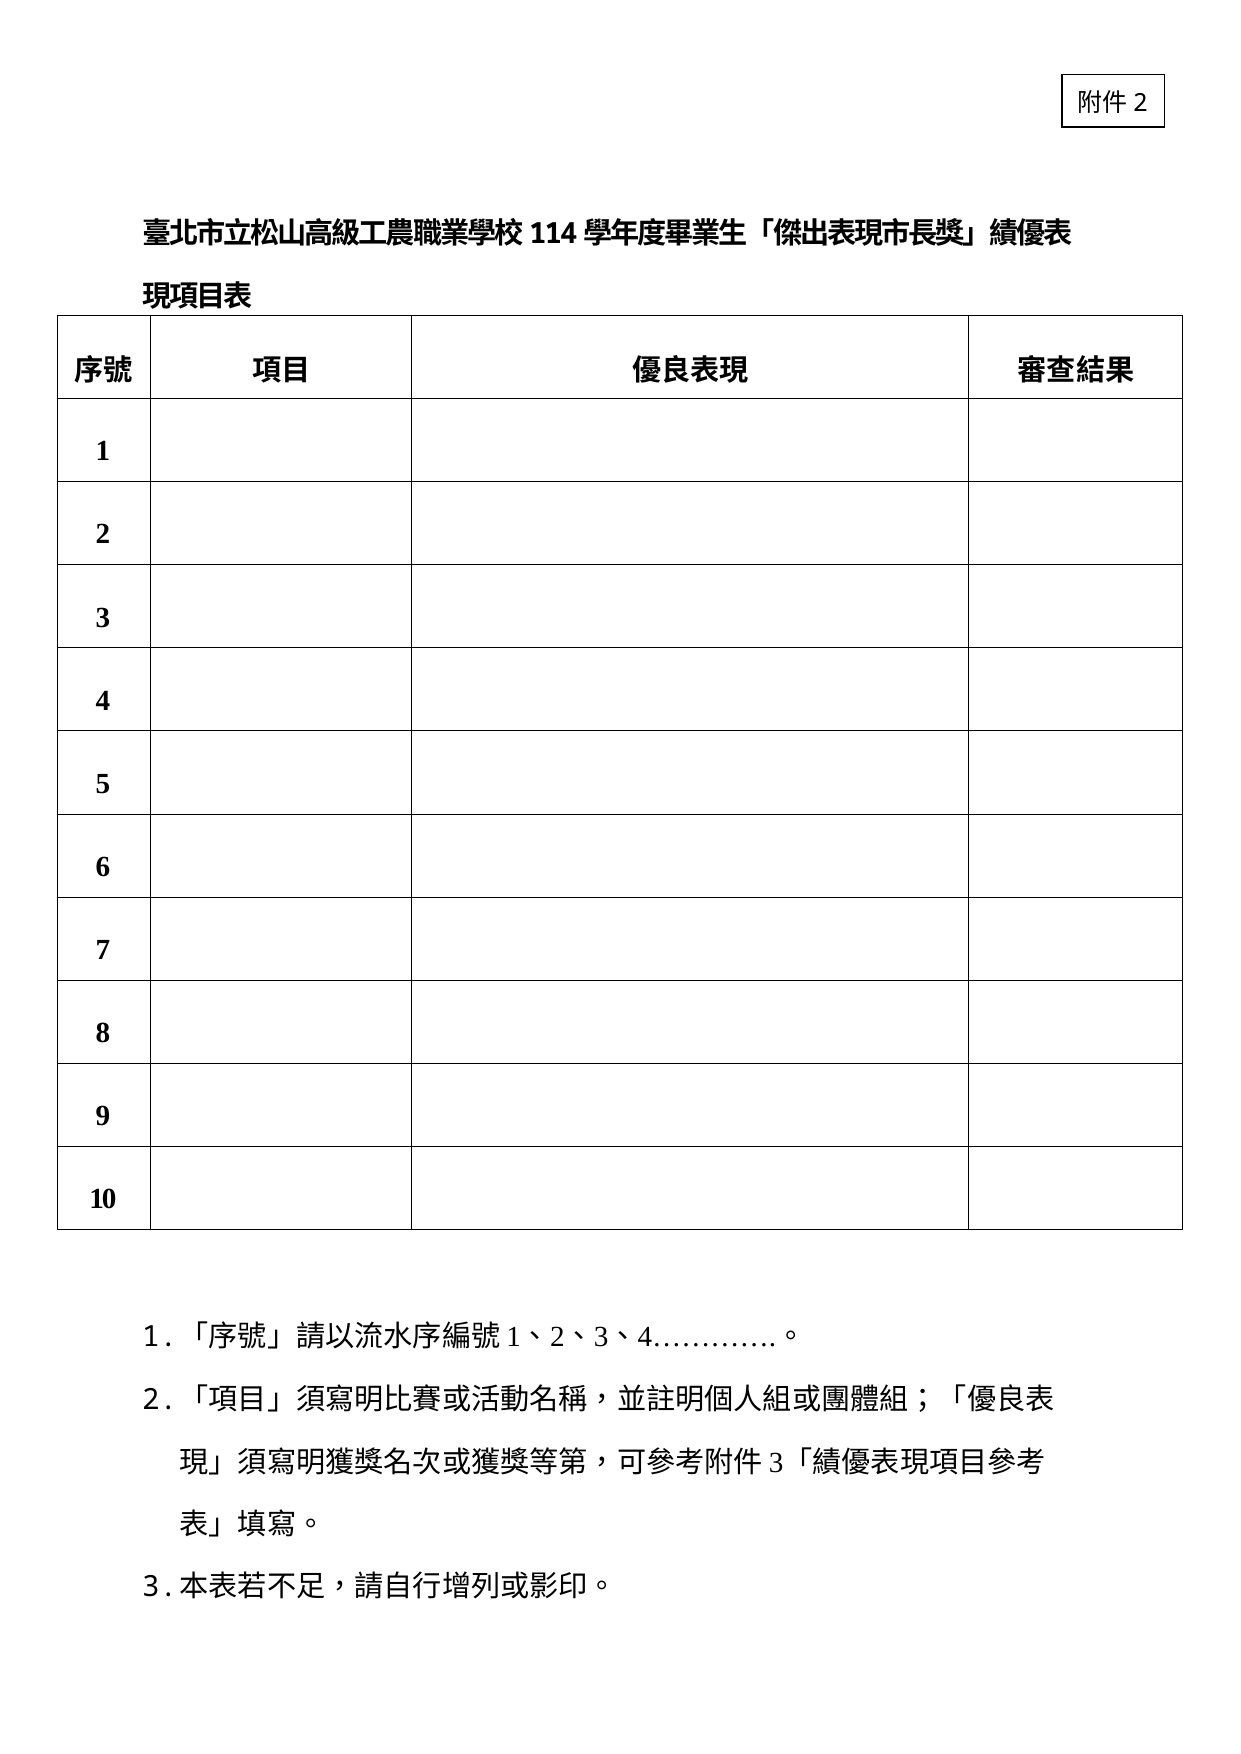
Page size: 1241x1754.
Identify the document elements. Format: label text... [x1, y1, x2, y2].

text 附件2 [1078, 83, 1149, 118]
table_cell [412, 981, 968, 1063]
table_cell [969, 1064, 1182, 1146]
table_cell [151, 648, 411, 730]
list 「序號」請以流水序編號1、2、3、4………….。 [142, 1293, 1098, 1355]
table_cell 5 [58, 731, 150, 813]
table_cell [969, 981, 1182, 1063]
table_cell [412, 731, 968, 813]
list 「項目」須寫明比賽或活動名稱，並註明個人組或團體組；「優良表現」須寫明獲獎名次或獲獎等第，可參考附件3「績優表現項目參考表」填寫。 [142, 1355, 1098, 1543]
table_cell [412, 399, 968, 481]
text 臺北市立松山高級工農職業學校114學年度畢業生「傑出表現市長獎」績優表現項目表 [142, 190, 1098, 315]
table_cell [969, 815, 1182, 897]
table_header 項目 [151, 316, 411, 398]
table_cell 7 [58, 898, 150, 980]
table_header 審查結果 [969, 316, 1182, 398]
table_header 優良表現 [412, 316, 968, 398]
table_cell [151, 482, 411, 564]
table_cell 8 [58, 981, 150, 1063]
list 本表若不足，請自行增列或影印。 [142, 1543, 1098, 1605]
table_cell [412, 482, 968, 564]
table_cell [969, 731, 1182, 813]
table_cell [969, 648, 1182, 730]
table_cell [969, 482, 1182, 564]
table_cell [151, 815, 411, 897]
table_cell 1 [58, 399, 150, 481]
table_cell [151, 981, 411, 1063]
table_cell [969, 1147, 1182, 1229]
table_cell [969, 399, 1182, 481]
table_cell [412, 648, 968, 730]
table_cell [151, 565, 411, 647]
table_cell 6 [58, 815, 150, 897]
table_cell 3 [58, 565, 150, 647]
table_cell [412, 1147, 968, 1229]
table_cell [151, 731, 411, 813]
table_cell [151, 399, 411, 481]
table_header 序號 [58, 316, 150, 398]
table_cell 9 [58, 1064, 150, 1146]
table_cell 4 [58, 648, 150, 730]
table_cell 10 [58, 1147, 150, 1229]
table_cell [151, 898, 411, 980]
table_cell [412, 565, 968, 647]
table_cell [969, 898, 1182, 980]
table_cell [151, 1064, 411, 1146]
table_cell [969, 565, 1182, 647]
table_cell [412, 1064, 968, 1146]
table_cell [412, 898, 968, 980]
table_cell 2 [58, 482, 150, 564]
table_cell [412, 815, 968, 897]
table_cell [151, 1147, 411, 1229]
